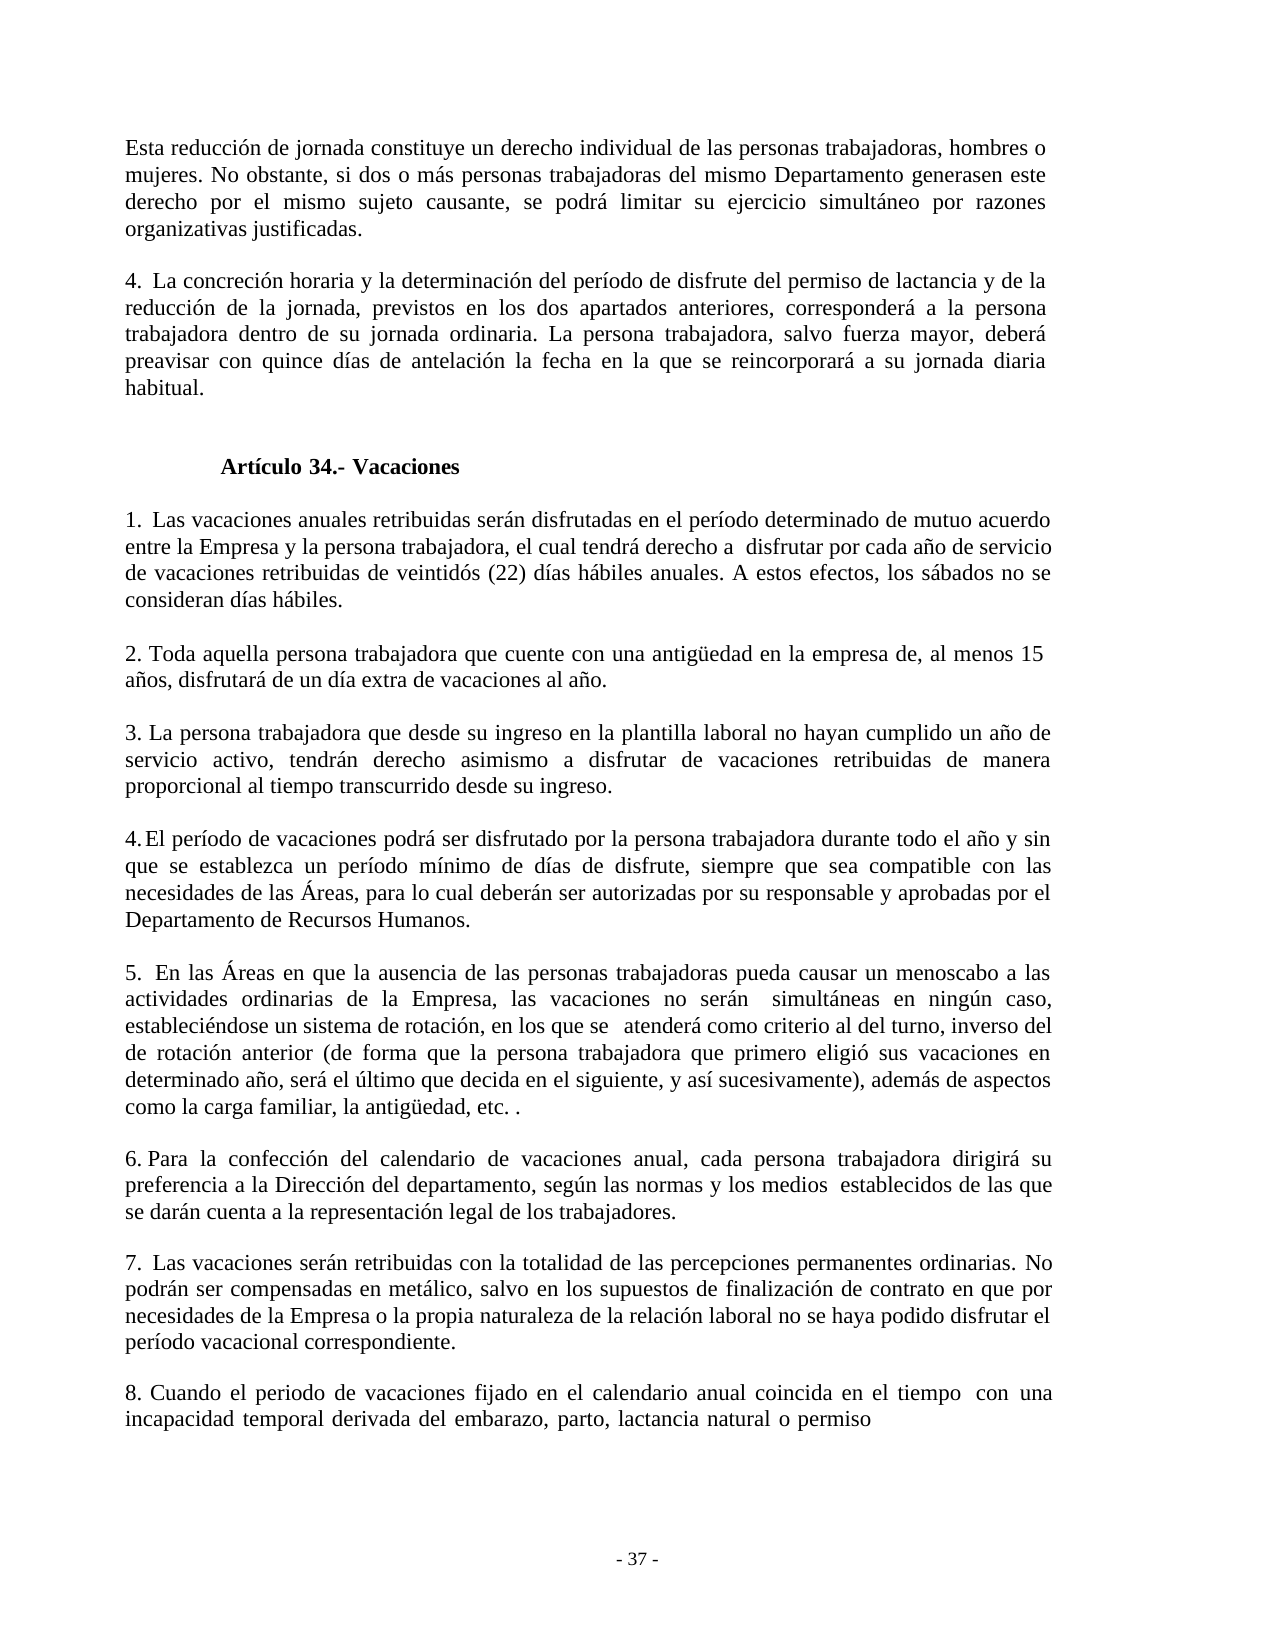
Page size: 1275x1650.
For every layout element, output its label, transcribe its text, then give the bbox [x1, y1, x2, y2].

list Cuando el periodo de vacaciones fijado en el calendario anual coincida en el tiempo con una incapacidad temporal derivada del embarazo, parto, lactancia natural o permiso [125, 1379, 1053, 1432]
list La concreción horaria y la determinación del período de disfrute del permiso de lactancia y de la reducción de la jornada, previstos en los dos apartados anteriores, corresponderá a la persona trabajadora dentro de su jornada ordinaria. La persona trabajadora, salvo fuerza mayor, deberá preavisar con quince días de antelación la fecha en la que se reincorporará a su jornada diaria habitual. [125, 267, 1048, 400]
list Las vacaciones anuales retribuidas serán disfrutadas en el período determinado de mutuo acuerdo entre la Empresa y la persona trabajadora, el cual tendrá derecho a disfrutar por cada año de servicio de vacaciones retribuidas de veintidós (22) días hábiles anuales. A estos efectos, los sábados no se consideran días hábiles. [125, 506, 1053, 612]
list Para la confección del calendario de vacaciones anual, cada persona trabajadora dirigirá su preferencia a la Dirección del departamento, según las normas y los medios establecidos de las que se darán cuenta a la representación legal de los trabajadores. [125, 1145, 1053, 1224]
list Las vacaciones serán retribuidas con la totalidad de las percepciones permanentes ordinarias. No podrán ser compensadas en metálico, salvo en los supuestos de finalización de contrato en que por necesidades de la Empresa o la propia naturaleza de la relación laboral no se haya podido disfrutar el período vacacional correspondiente. [125, 1248, 1053, 1354]
subtitle Artículo 34.- Vacaciones [220, 453, 1194, 479]
text Esta reducción de jornada constituye un derecho individual de las personas trabajadoras, hombres o mujeres. No obstante, si dos o más personas trabajadoras del mismo Departamento generasen este derecho por el mismo sujeto causante, se podrá limitar su ejercicio simultáneo por razones organizativas justificadas. [125, 134, 1048, 241]
list La persona trabajadora que desde su ingreso en la plantilla laboral no hayan cumplido un año de servicio activo, tendrán derecho asimismo a disfrutar de vacaciones retribuidas de manera proporcional al tiempo transcurrido desde su ingreso. [125, 719, 1052, 799]
list El período de vacaciones podrá ser disfrutado por la persona trabajadora durante todo el año y sin que se establezca un período mínimo de días de disfrute, siempre que sea compatible con las necesidades de las Áreas, para lo cual deberán ser autorizadas por su responsable y aprobadas por el Departamento de Recursos Humanos. [125, 825, 1052, 932]
list Toda aquella persona trabajadora que cuente con una antigüedad en la empresa de, al menos 15 años, disfrutará de un día extra de vacaciones al año. [125, 640, 1046, 693]
list En las Áreas en que la ausencia de las personas trabajadoras pueda causar un menoscabo a las actividades ordinarias de la Empresa, las vacaciones no serán simultáneas en ningún caso, estableciéndose un sistema de rotación, en los que se atenderá como criterio al del turno, inverso del de rotación anterior (de forma que la persona trabajadora que primero eligió sus vacaciones en determinado año, será el último que decida en el siguiente, y así sucesivamente), además de aspectos como la carga familiar, la antigüedad, etc. . [125, 958, 1053, 1119]
